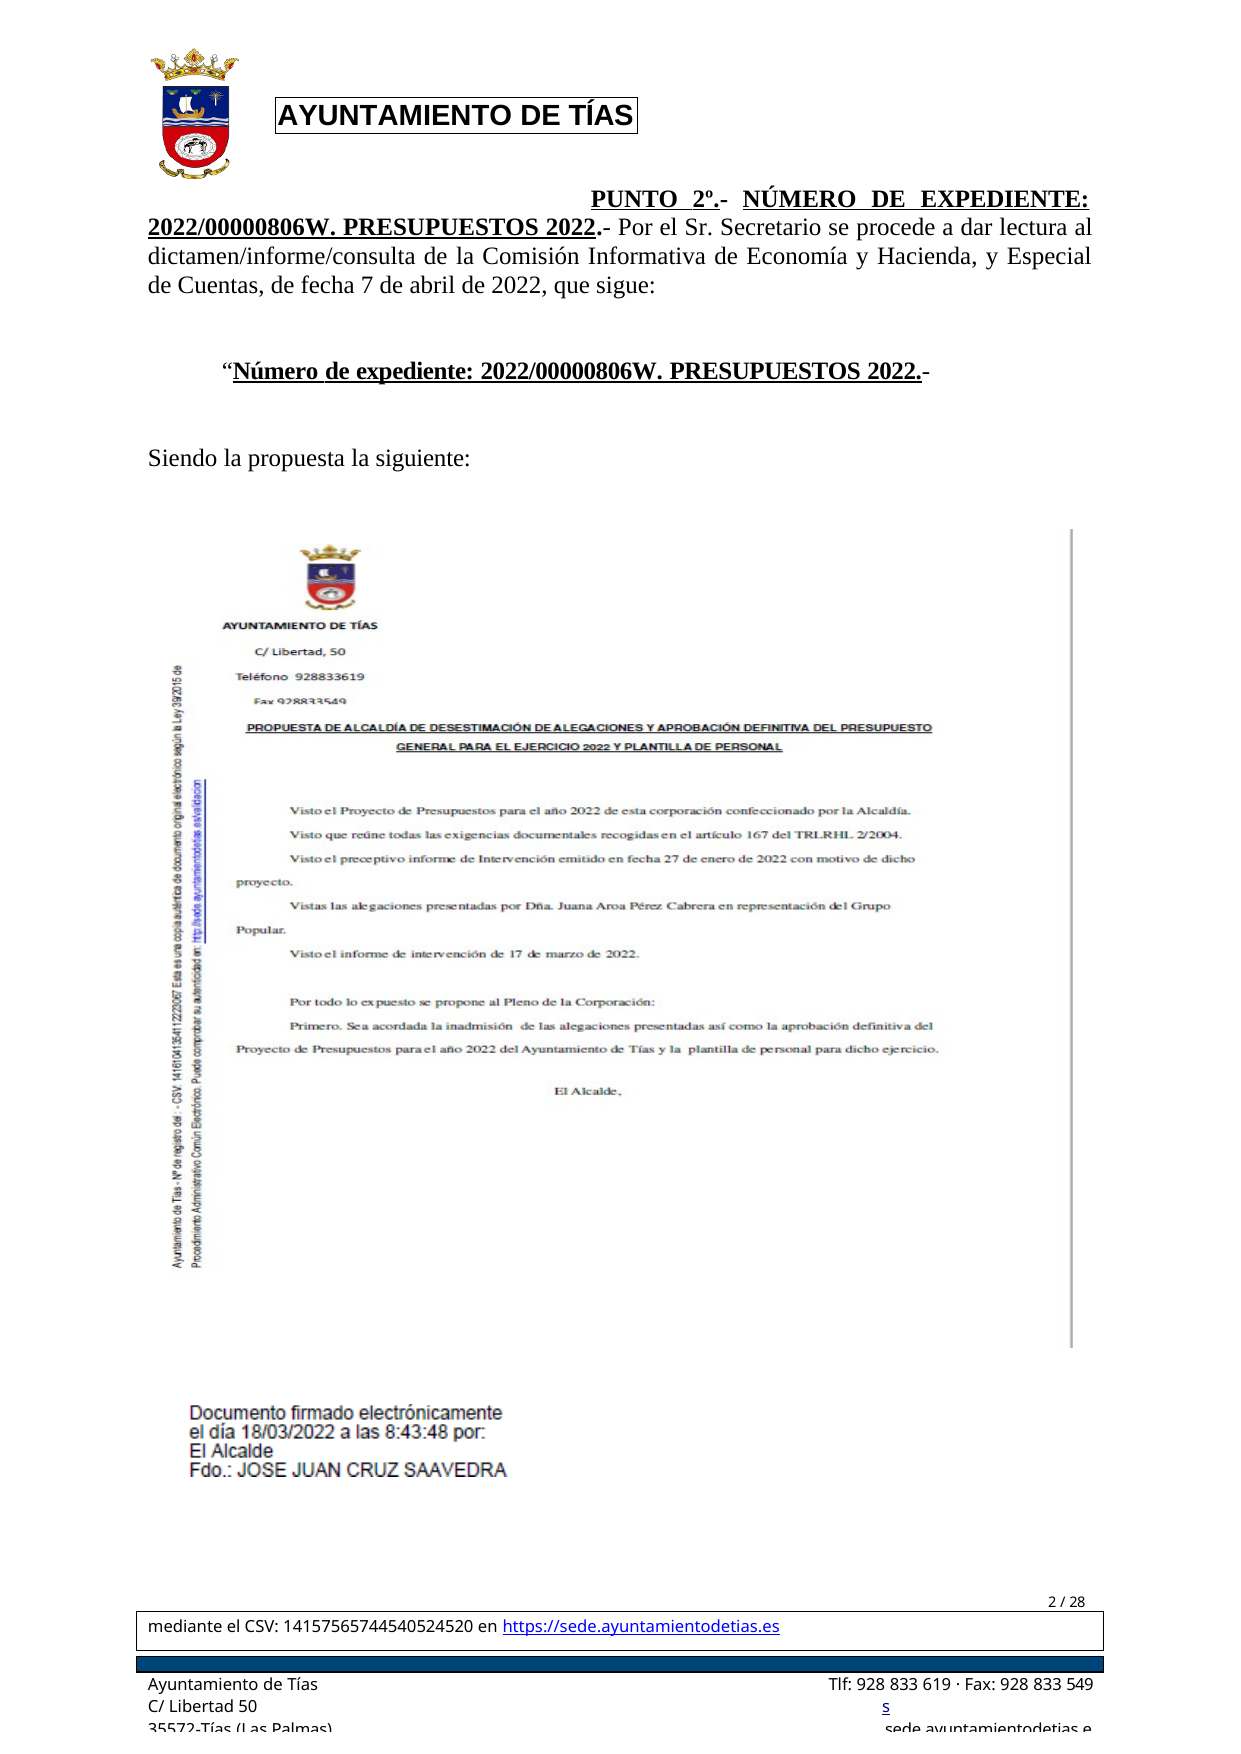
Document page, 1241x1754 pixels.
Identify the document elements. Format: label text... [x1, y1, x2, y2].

subtitle “Número de expediente: 2022/00000806W. PRESUPUESTOS 2022.- [222, 356, 1105, 385]
text 2022/00000806W. PRESUPUESTOS 2022.- Por el Sr. Secretario se procede a dar lectura al dictamen/informe/consulta de la Comisión Informativa de Economía y Hacienda, y Especial de Cuentas, de fecha 7 de abril de 2022, que sigue: [148, 212, 1093, 299]
text Siendo la propuesta la siguiente: [148, 443, 1105, 471]
picture [150, 48, 241, 179]
picture [188, 1404, 509, 1477]
subtitle PUNTO 2º.- NÚMERO DE EXPEDIENTE: [591, 184, 1105, 212]
picture [171, 529, 1073, 1348]
